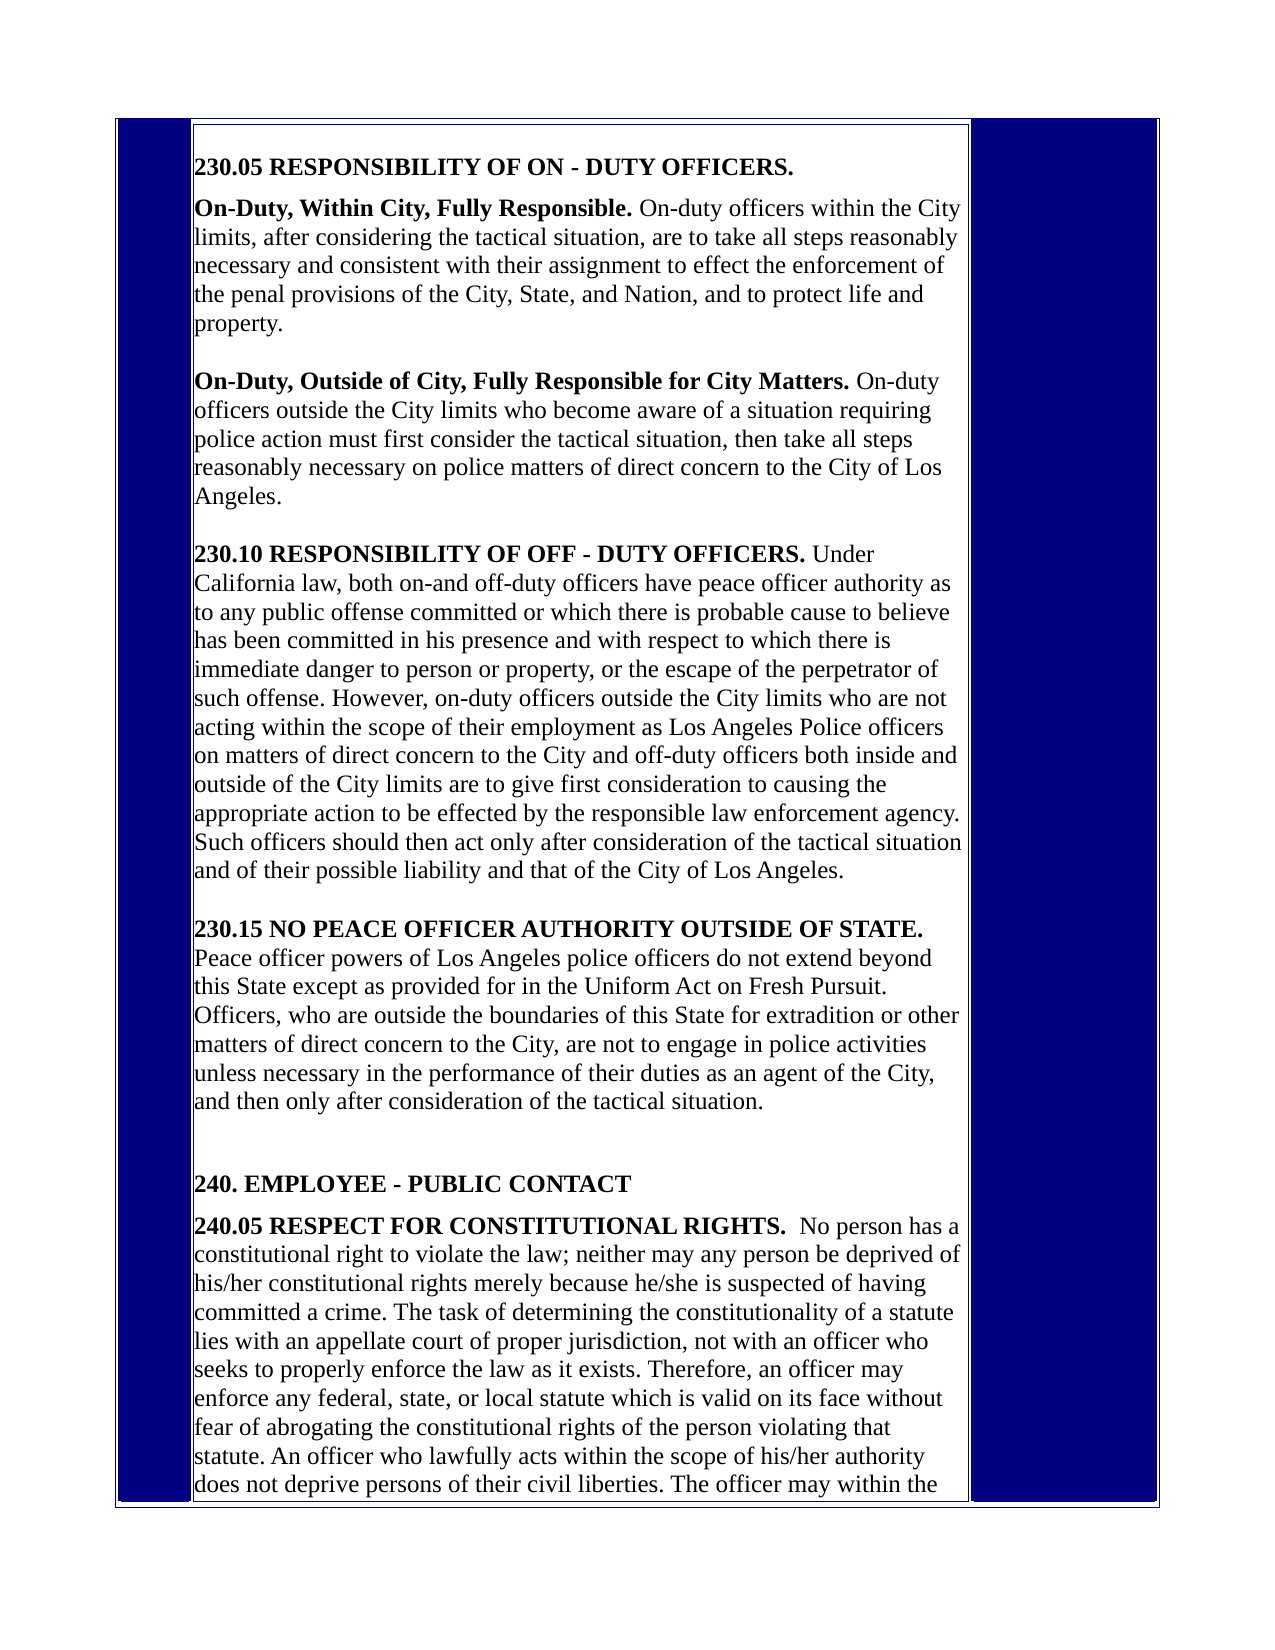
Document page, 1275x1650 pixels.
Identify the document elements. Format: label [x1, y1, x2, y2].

table_header [971, 119, 1157, 1501]
table_header [122, 125, 188, 1501]
table_header [118, 119, 191, 1501]
table_header [975, 125, 1154, 1501]
